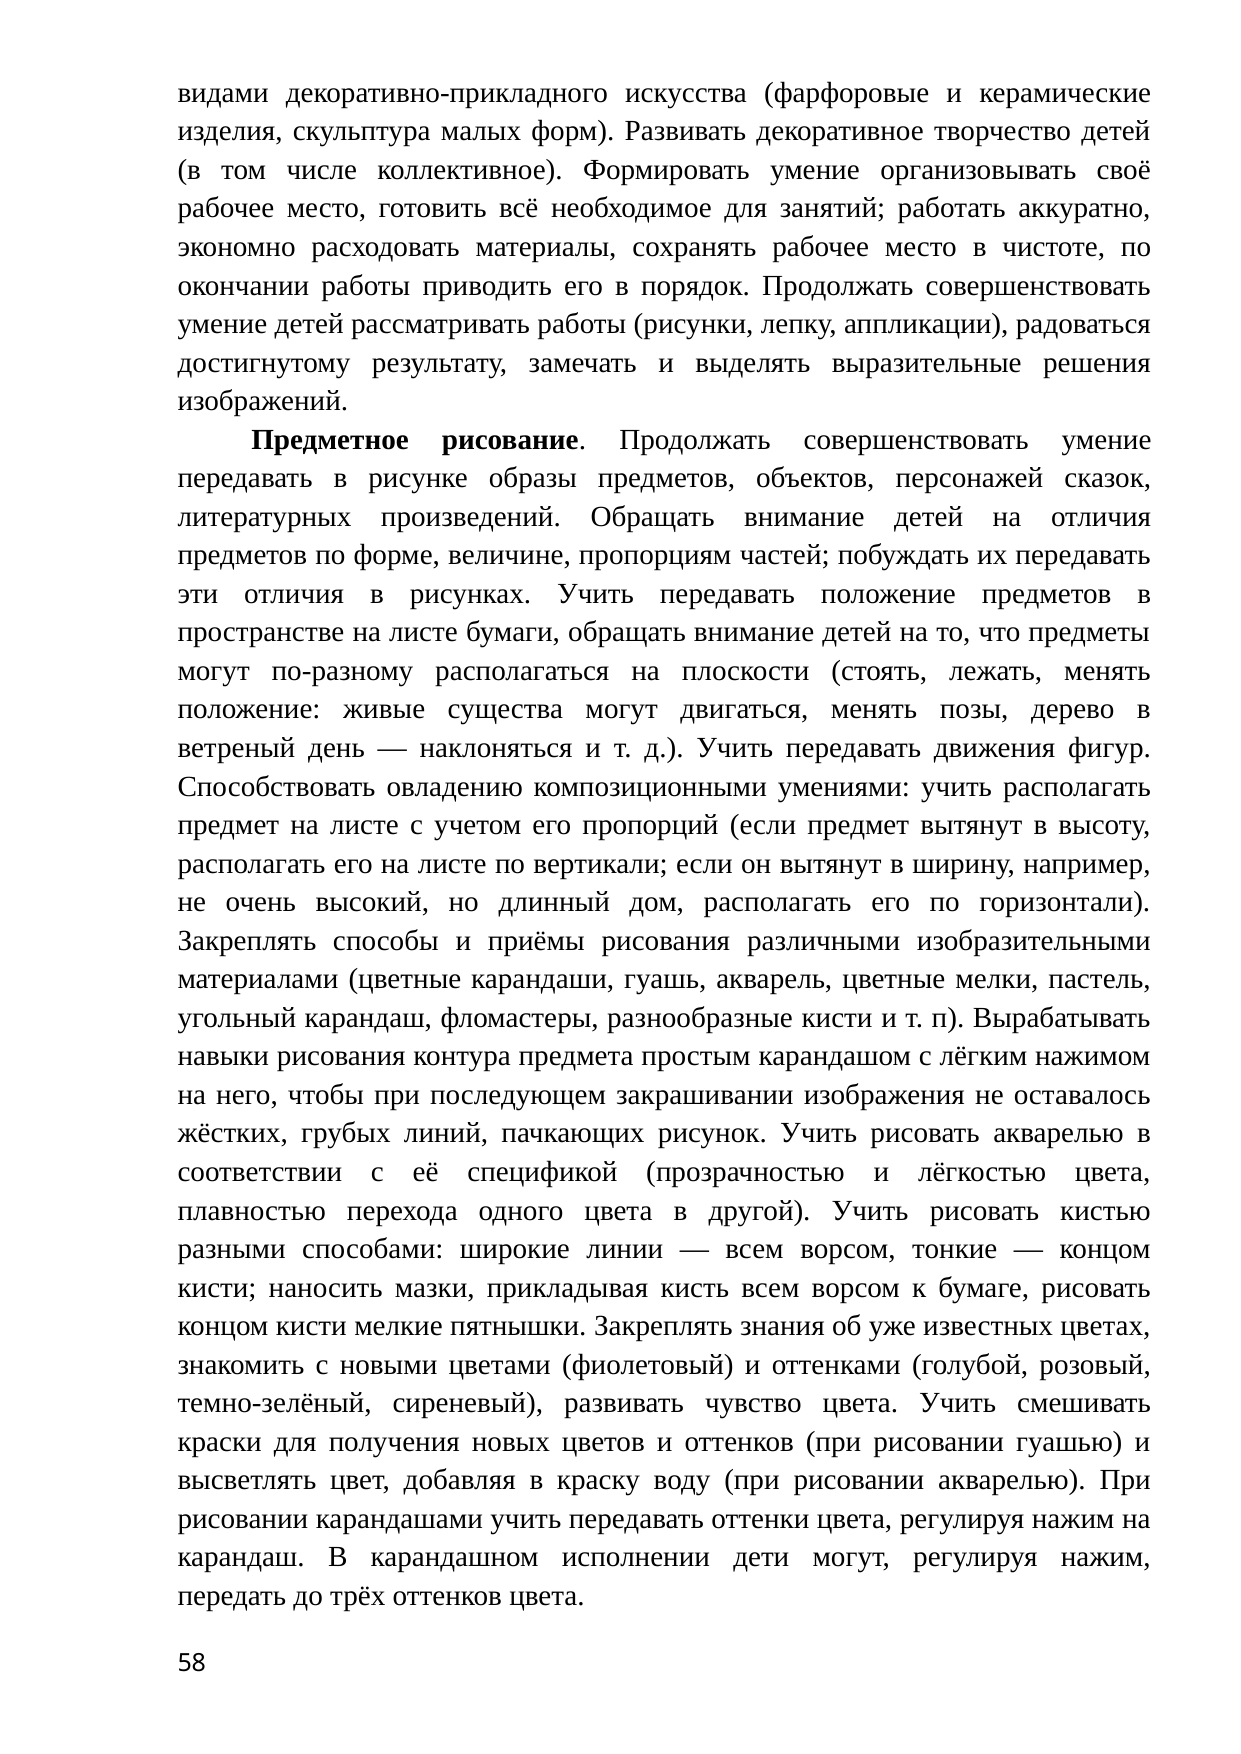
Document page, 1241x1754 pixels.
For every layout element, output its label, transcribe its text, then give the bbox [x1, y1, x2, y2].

text видами декоративно-прикладного искусства (фарфоровые и керамические изделия, скульптура малых форм). Развивать декоративное творчество детей (в том числе коллективное). Формировать умение организовывать своё рабочее место, готовить всё необходимое для занятий; работать аккуратно, экономно расходовать материалы, сохранять рабочее место в чистоте, по окончании работы приводить его в порядок. Продолжать совершенствовать умение детей рассматривать работы (рисунки, лепку, аппликации), радоваться достигнутому результату, замечать и выделять выразительные решения изображений. [177, 75, 1152, 417]
text Предметное рисование. Продолжать совершенствовать умение передавать в рисунке образы предметов, объектов, персонажей сказок, литературных произведений. Обращать внимание детей на отличия предметов по форме, величине, пропорциям частей; побуждать их передавать эти отличия в рисунках. Учить передавать положение предметов в пространстве на листе бумаги, обращать внимание детей на то, что предметы могут по-разному располагаться на плоскости (стоять, лежать, менять положение: живые существа могут двигаться, менять позы, дерево в ветреный день — наклоняться и т. д.). Учить передавать движения фигур. Способствовать овладению композиционными умениями: учить располагать предмет на листе с учетом его пропорций (если предмет вытянут в высоту, располагать его на листе по вертикали; если он вытянут в ширину, например, не очень высокий, но длинный дом, располагать его по горизонтали). Закреплять способы и приёмы рисования различными изобразительными материалами (цветные карандаши, гуашь, акварель, цветные мелки, пастель, угольный карандаш, фломастеры, разнообразные кисти и т. п). Вырабатывать навыки рисования контура предмета простым карандашом с лёгким нажимом на него, чтобы при последующем закрашивании изображения не оставалось жёстких, грубых линий, пачкающих рисунок. Учить рисовать акварелью в соответствии с её спецификой (прозрачностью и лёгкостью цвета, плавностью перехода одного цвета в другой). Учить рисовать кистью разными способами: широкие линии — всем ворсом, тонкие — концом кисти; наносить мазки, прикладывая кисть всем ворсом к бумаге, рисовать концом кисти мелкие пятнышки. Закреплять знания об уже известных цветах, знакомить с новыми цветами (фиолетовый) и оттенками (голубой, розовый, темно-зелёный, сиреневый), развивать чувство цвета. Учить смешивать краски для получения новых цветов и оттенков (при рисовании гуашью) и высветлять цвет, добавляя в краску воду (при рисовании акварелью). При рисовании карандашами учить передавать оттенки цвета, регулируя нажим на карандаш. В карандашном исполнении дети могут, регулируя нажим, передать до трёх оттенков цвета. [177, 422, 1152, 1612]
